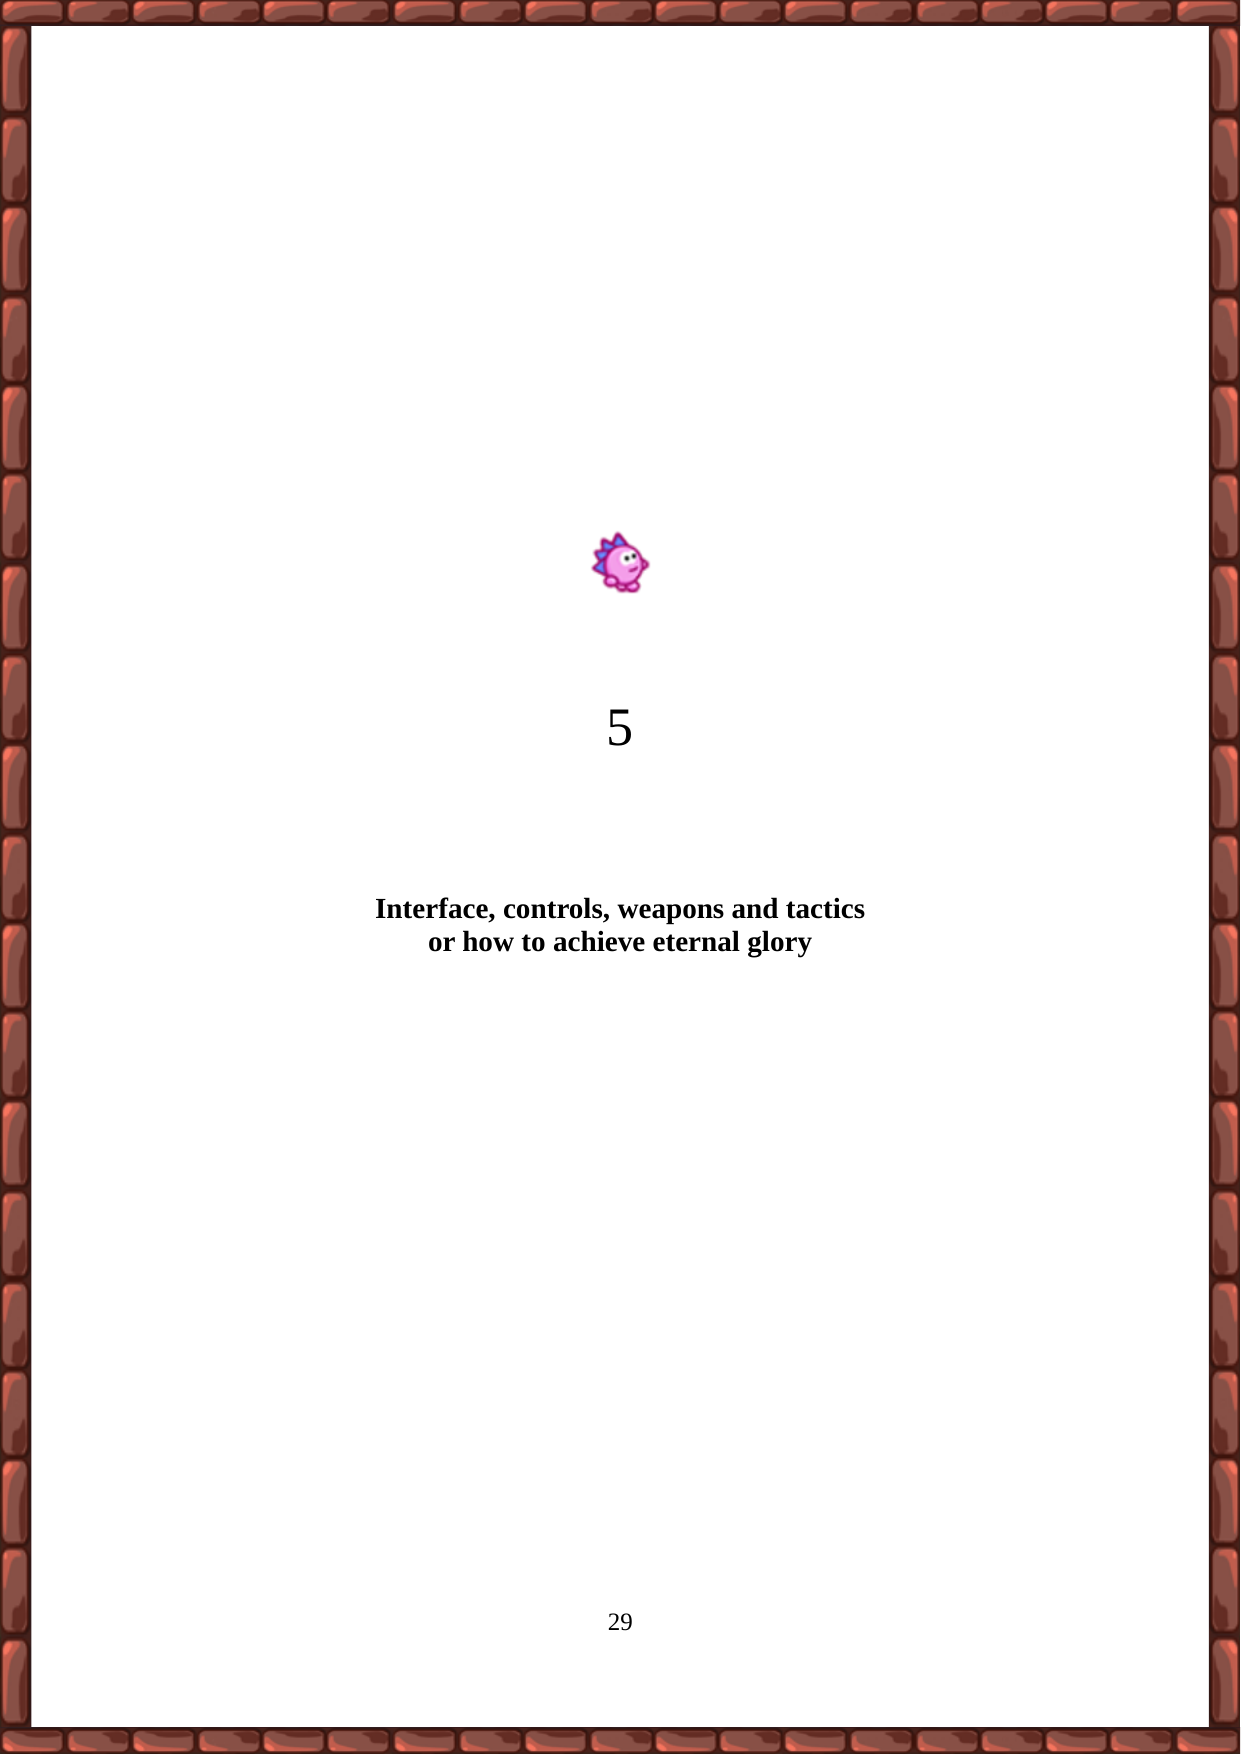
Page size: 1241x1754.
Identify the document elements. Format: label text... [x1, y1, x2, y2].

picture [0, 0, 1241, 1754]
text Interface, controls, weapons and tactics [118, 891, 1122, 924]
text or how to achieve eternal glory [118, 924, 1122, 958]
text 5 [118, 694, 1122, 757]
